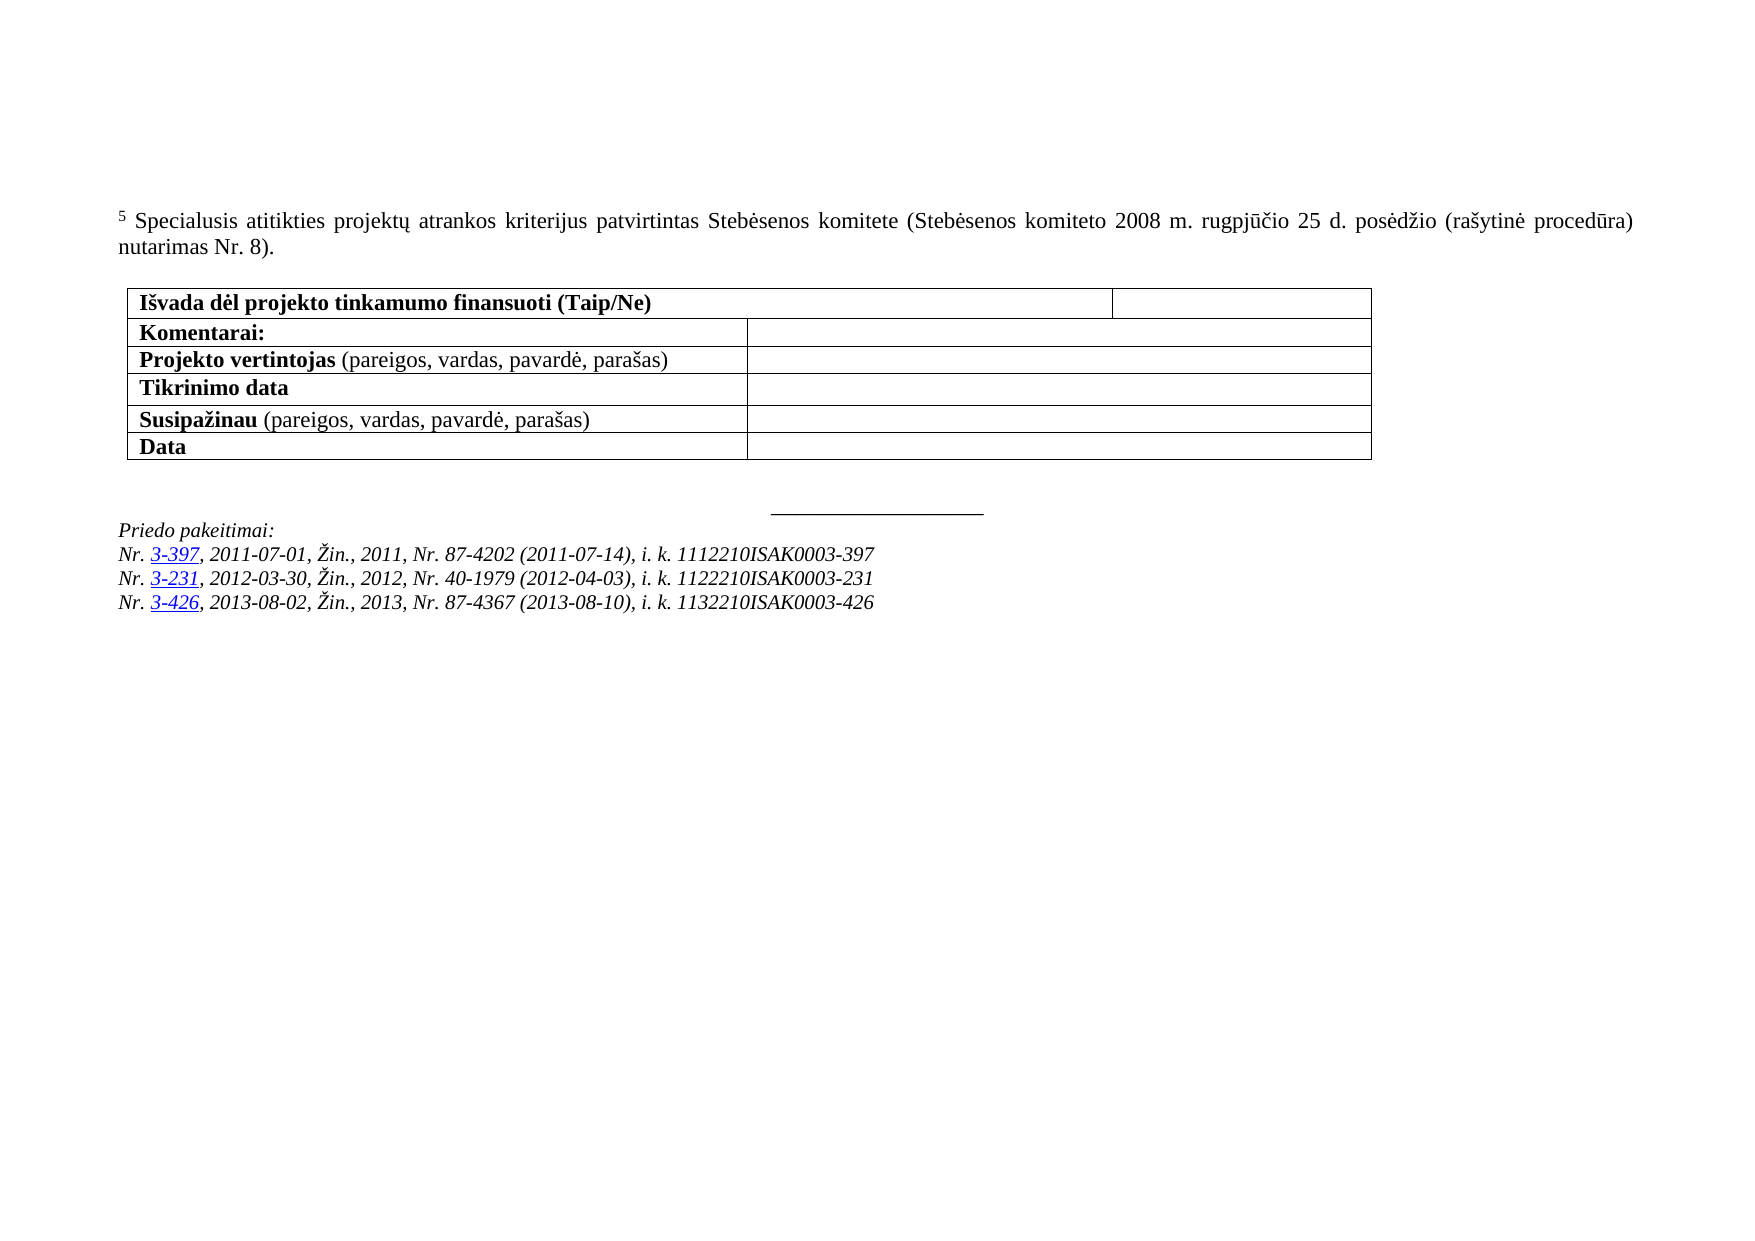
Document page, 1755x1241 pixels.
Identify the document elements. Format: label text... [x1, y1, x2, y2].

table_cell [748, 347, 1371, 373]
table_cell Projekto vertintojas (pareigos, vardas, pavardė, parašas) [128, 347, 747, 373]
table_cell [748, 433, 1371, 459]
text Nr. 3-397, 2011-07-01, Žin., 2011, Nr. 87-4202 (2011-07-14), i. k. 1112210ISAK0003-397 [118, 542, 1636, 566]
table_cell [748, 406, 1371, 432]
text Nr. 3-231, 2012-03-30, Žin., 2012, Nr. 40-1979 (2012-04-03), i. k. 1122210ISAK0003-231 [118, 566, 1636, 590]
table_header Išvada dėl projekto tinkamumo finansuoti (Taip/Ne) [128, 289, 1112, 318]
text _________________ [118, 489, 1636, 518]
table_header [1113, 289, 1371, 318]
table_cell Tikrinimo data [128, 374, 747, 404]
table_cell [748, 374, 1371, 404]
text Priedo pakeitimai: [118, 518, 1636, 542]
table_cell [748, 319, 1371, 346]
table_cell Data [128, 433, 747, 459]
text Nr. 3-426, 2013-08-02, Žin., 2013, Nr. 87-4367 (2013-08-10), i. k. 1132210ISAK0003-426 [118, 590, 1636, 614]
text 5 Specialusis atitikties projektų atrankos kriterijus patvirtintas Stebėsenos komitete (Stebėsenos komiteto 2008 m. rugpjūčio 25 d. posėdžio (rašytinė procedūra) nutarimas Nr. 8). [118, 207, 1636, 259]
table_cell Komentarai: [128, 319, 747, 346]
table_cell Susipažinau (pareigos, vardas, pavardė, parašas) [128, 406, 747, 432]
